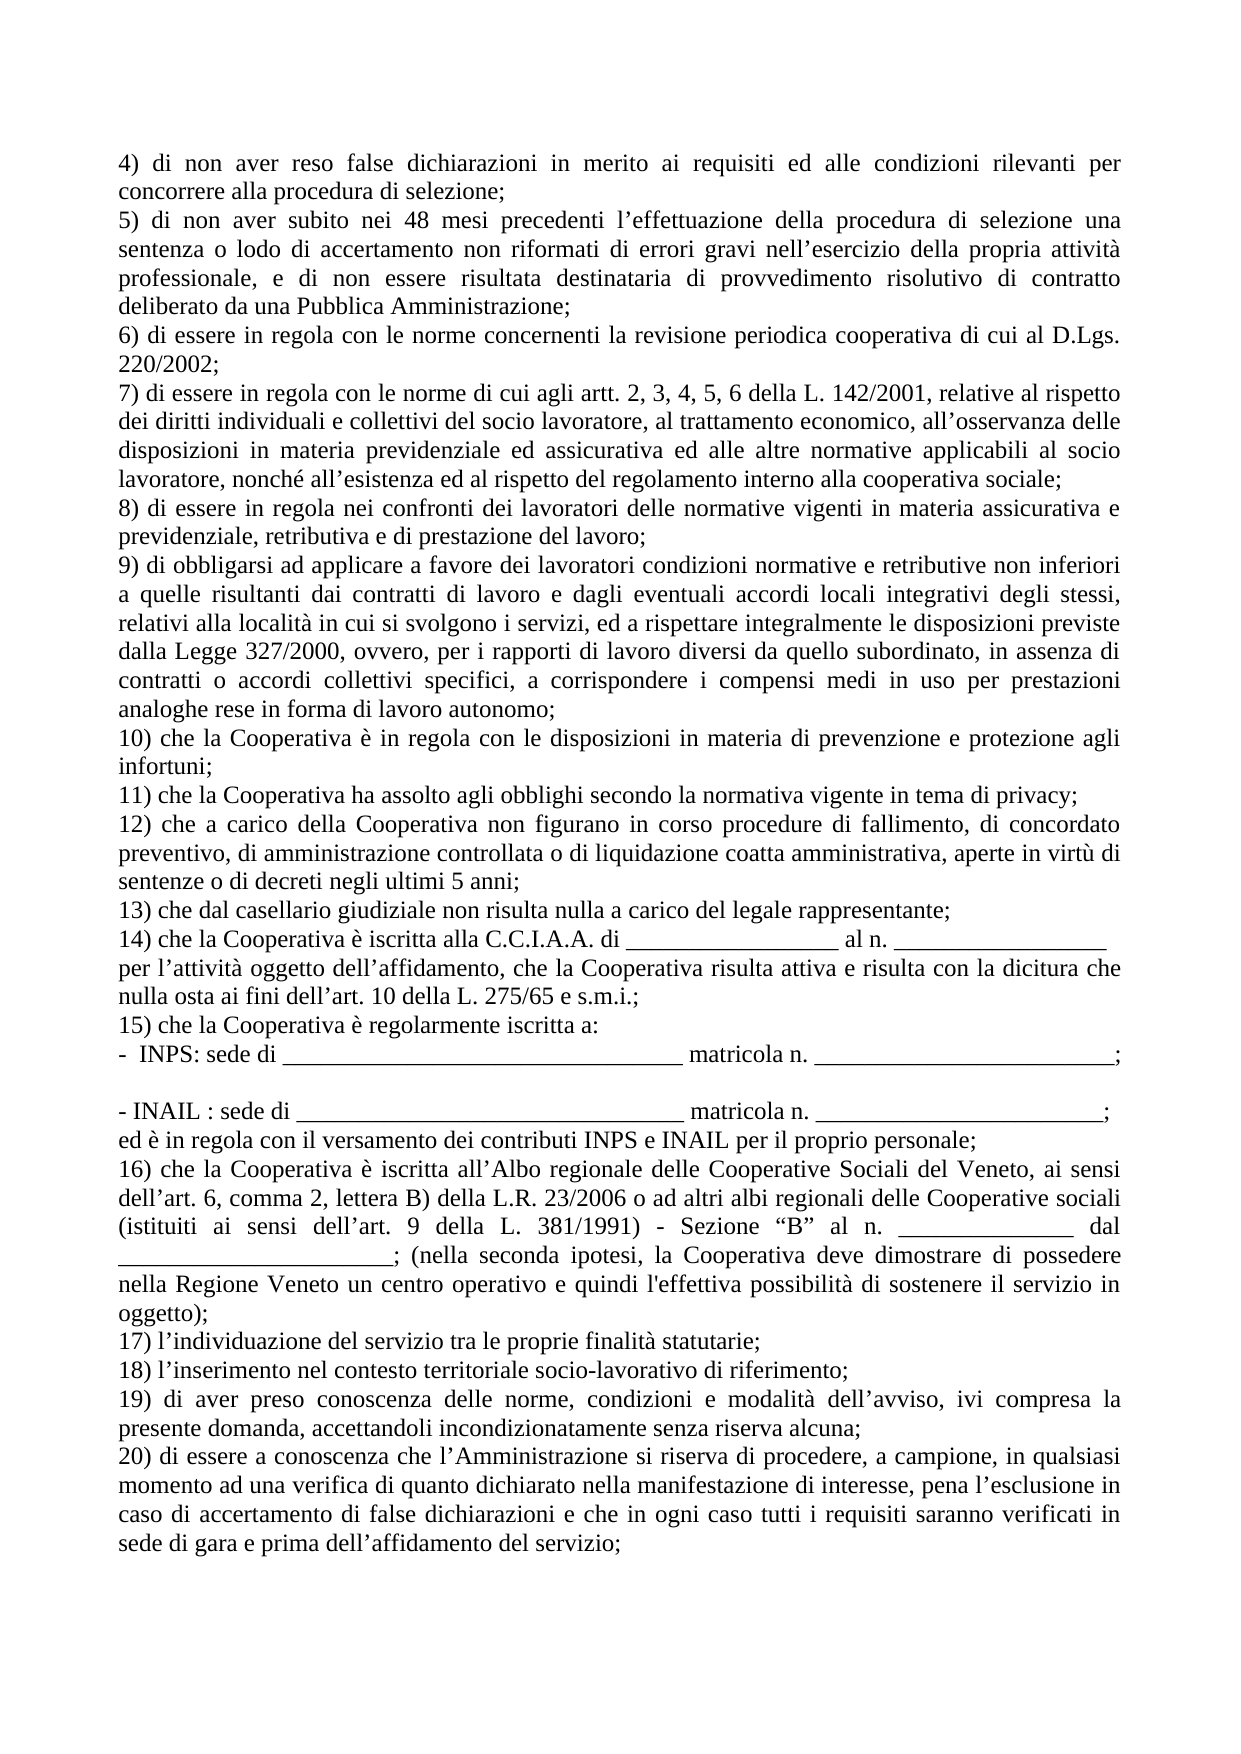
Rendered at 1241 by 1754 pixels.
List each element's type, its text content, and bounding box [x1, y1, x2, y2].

text 9) di obbligarsi ad applicare a favore dei lavoratori condizioni normative e retributive non inferiori a quelle risultanti dai contratti di lavoro e dagli eventuali accordi locali integrativi degli stessi, relativi alla località in cui si svolgono i servizi, ed a rispettare integralmente le disposizioni previste dalla Legge 327/2000, ovvero, per i rapporti di lavoro diversi da quello subordinato, in assenza di contratti o accordi collettivi specifici, a corrispondere i compensi medi in uso per prestazioni analoghe rese in forma di lavoro autonomo; [118, 550, 1122, 723]
text 11) che la Cooperativa ha assolto agli obblighi secondo la normativa vigente in tema di privacy; [118, 780, 1122, 809]
text 15) che la Cooperativa è regolarmente iscritta a: [118, 1010, 1122, 1039]
text 19) di aver preso conoscenza delle norme, condizioni e modalità dell’avviso, ivi compresa la presente domanda, accettandoli incondizionatamente senza riserva alcuna; [118, 1384, 1122, 1441]
text per l’attività oggetto dell’affidamento, che la Cooperativa risulta attiva e risulta con la dicitura che nulla osta ai fini dell’art. 10 della L. 275/65 e s.m.i.; [118, 953, 1122, 1010]
text 8) di essere in regola nei confronti dei lavoratori delle normative vigenti in materia assicurativa e previdenziale, retributiva e di prestazione del lavoro; [118, 493, 1122, 550]
text 4) di non aver reso false dichiarazioni in merito ai requisiti ed alle condizioni rilevanti per concorrere alla procedura di selezione; [118, 148, 1122, 205]
text 10) che la Cooperativa è in regola con le disposizioni in materia di prevenzione e protezione agli infortuni; [118, 723, 1122, 780]
text 6) di essere in regola con le norme concernenti la revisione periodica cooperativa di cui al D.Lgs. 220/2002; [118, 320, 1122, 378]
text 18) l’inserimento nel contesto territoriale socio-lavorativo di riferimento; [118, 1355, 1122, 1384]
text 12) che a carico della Cooperativa non figurano in corso procedure di fallimento, di concordato preventivo, di amministrazione controllata o di liquidazione coatta amministrativa, aperte in virtù di sentenze o di decreti negli ultimi 5 anni; [118, 809, 1122, 895]
text 5) di non aver subito nei 48 mesi precedenti l’effettuazione della procedura di selezione una sentenza o lodo di accertamento non riformati di errori gravi nell’esercizio della propria attività professionale, e di non essere risultata destinataria di provvedimento risolutivo di contratto deliberato da una Pubblica Amministrazione; [118, 205, 1122, 320]
text 16) che la Cooperativa è iscritta all’Albo regionale delle Cooperative Sociali del Veneto, ai sensi dell’art. 6, comma 2, lettera B) della L.R. 23/2006 o ad altri albi regionali delle Cooperative sociali (istituiti ai sensi dell’art. 9 della L. 381/1991) - Sezione “B” al n. ______________ dal ______________________; (nella seconda ipotesi, la Cooperativa deve dimostrare di possedere nella Regione Veneto un centro operativo e quindi l'effettiva possibilità di sostenere il servizio in oggetto); [118, 1154, 1122, 1326]
text - INAIL : sede di _______________________________ matricola n. _______________________; [118, 1096, 1122, 1125]
text 20) di essere a conoscenza che l’Amministrazione si riserva di procedere, a campione, in qualsiasi momento ad una verifica di quanto dichiarato nella manifestazione di interesse, pena l’esclusione in caso di accertamento di false dichiarazioni e che in ogni caso tutti i requisiti saranno verificati in sede di gara e prima dell’affidamento del servizio; [118, 1441, 1122, 1556]
text 7) di essere in regola con le norme di cui agli artt. 2, 3, 4, 5, 6 della L. 142/2001, relative al rispetto dei diritti individuali e collettivi del socio lavoratore, al trattamento economico, all’osservanza delle disposizioni in materia previdenziale ed assicurativa ed alle altre normative applicabili al socio lavoratore, nonché all’esistenza ed al rispetto del regolamento interno alla cooperativa sociale; [118, 378, 1122, 493]
text 14) che la Cooperativa è iscritta alla C.C.I.A.A. di _________________ al n. _________________ [118, 924, 1122, 953]
text 13) che dal casellario giudiziale non risulta nulla a carico del legale rappresentante; [118, 895, 1122, 924]
text - INPS: sede di ________________________________ matricola n. ________________________; [118, 1039, 1122, 1068]
text 17) l’individuazione del servizio tra le proprie finalità statutarie; [118, 1326, 1122, 1355]
text ed è in regola con il versamento dei contributi INPS e INAIL per il proprio personale; [118, 1125, 1122, 1154]
